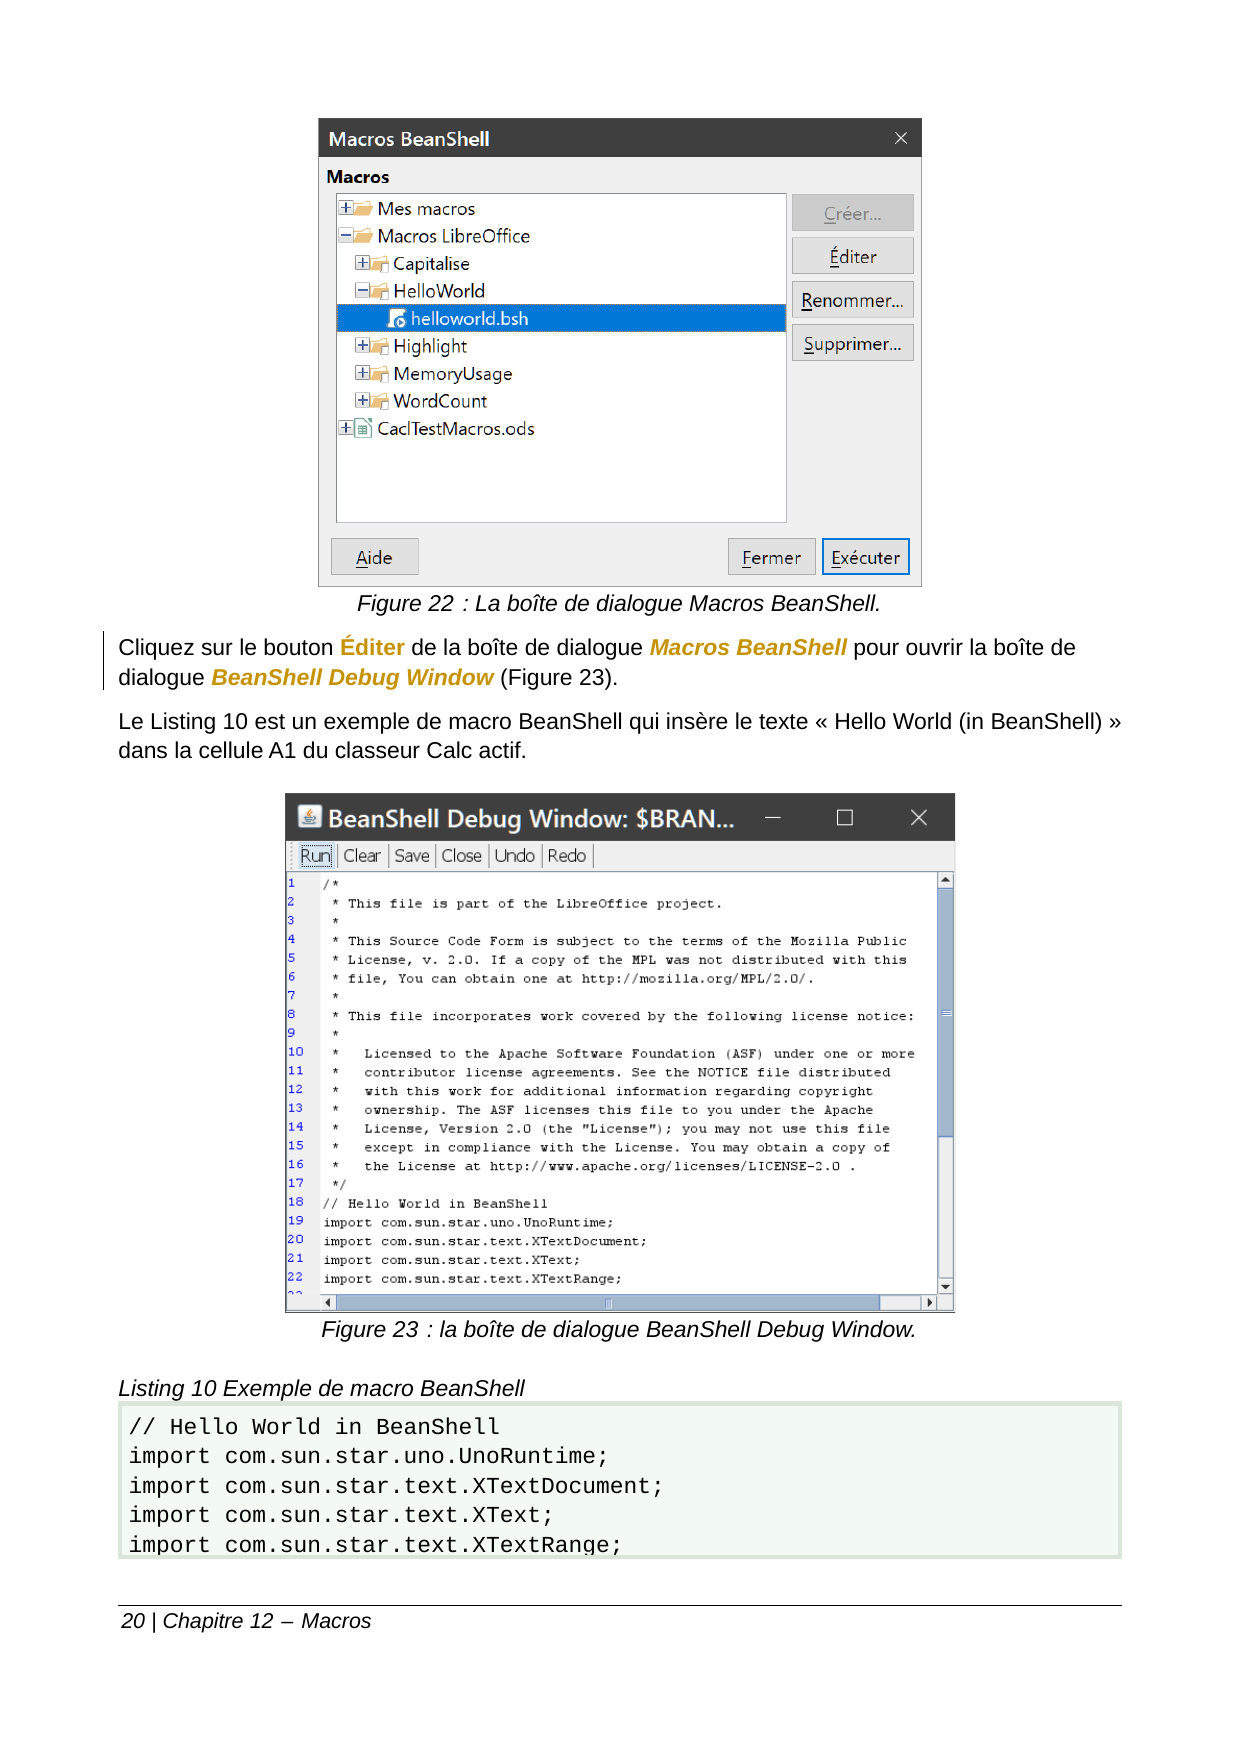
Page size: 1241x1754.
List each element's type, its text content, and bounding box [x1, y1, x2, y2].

text import com.sun.star.text.XText; [122, 1490, 1118, 1519]
text Figure 23 : la boîte de dialogue BeanShell Debug Window. [118, 1313, 1122, 1342]
text Cliquez sur le bouton Éditer de la boîte de dialogue Macros BeanShell pour ouvrir la boîte de dialogue BeanShell Debug Window (Figure 23). [118, 631, 1122, 690]
text Le Listing 10 est un exemple de macro BeanShell qui insère le texte « Hello World (in BeanShell) » dans la cellule A1 du classeur Calc actif. [118, 705, 1122, 764]
text import com.sun.star.text.XTextDocument; [122, 1460, 1118, 1490]
text Listing 10 Exemple de macro BeanShell [118, 1372, 1122, 1401]
text import com.sun.star.uno.UnoRuntime; [122, 1431, 1118, 1460]
picture [318, 118, 922, 587]
text // Hello World in BeanShell [122, 1406, 1118, 1431]
text Figure 22 : La boîte de dialogue Macros BeanShell. [118, 587, 1122, 616]
picture [285, 793, 955, 1313]
text import com.sun.star.text.XTextRange; [122, 1519, 1118, 1555]
